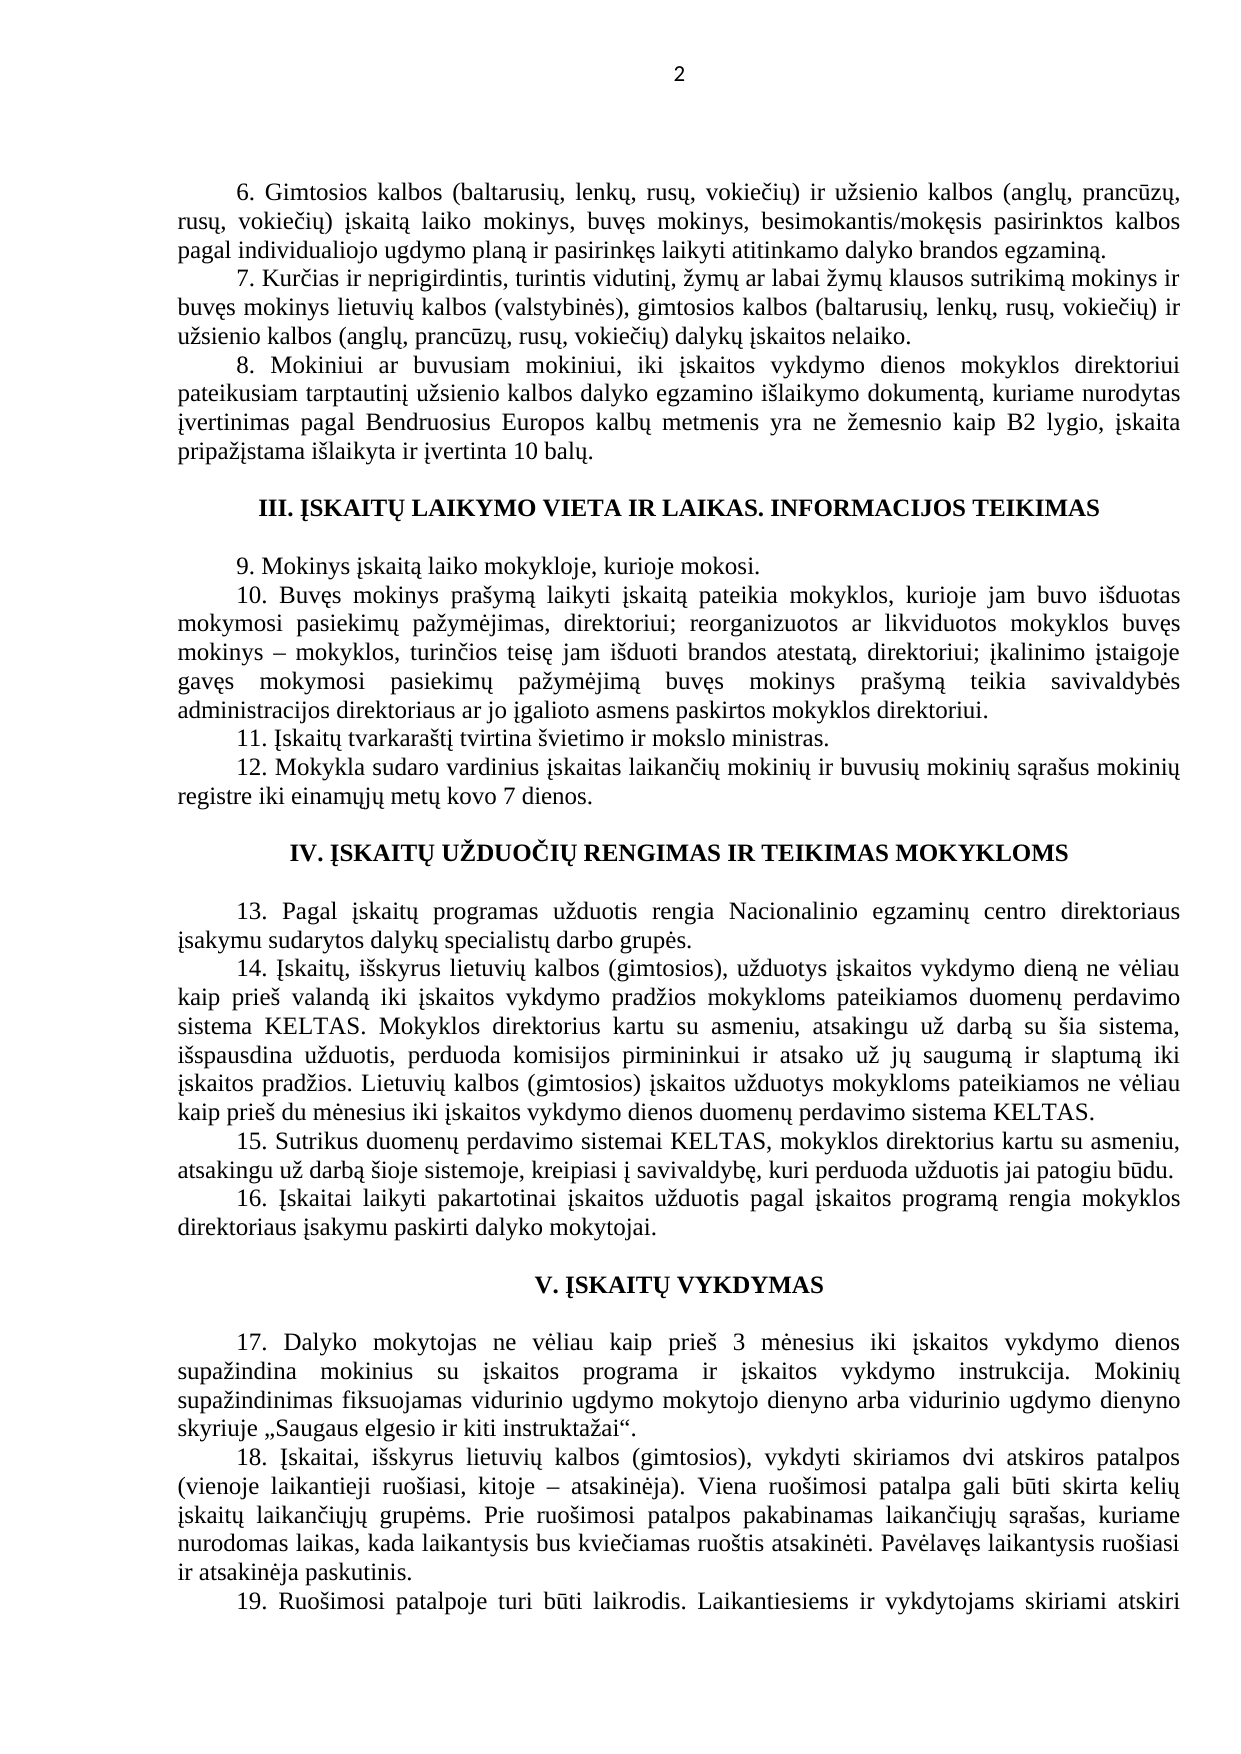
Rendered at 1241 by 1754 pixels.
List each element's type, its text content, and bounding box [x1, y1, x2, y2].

text 17. Dalyko mokytojas ne vėliau kaip prieš 3 mėnesius iki įskaitos vykdymo dienos supažindina mokinius su įskaitos programa ir įskaitos vykdymo instrukcija. Mokinių supažindinimas fiksuojamas vidurinio ugdymo mokytojo dienyno arba vidurinio ugdymo dienyno skyriuje „Saugaus elgesio ir kiti instruktažai“. [177, 1327, 1181, 1442]
text 12. Mokykla sudaro vardinius įskaitas laikančių mokinių ir buvusių mokinių sąrašus mokinių registre iki einamųjų metų kovo 7 dienos. [177, 752, 1181, 810]
text 18. Įskaitai, išskyrus lietuvių kalbos (gimtosios), vykdyti skiriamos dvi atskiros patalpos (vienoje laikantieji ruošiasi, kitoje – atsakinėja). Viena ruošimosi patalpa gali būti skirta kelių įskaitų laikančiųjų grupėms. Prie ruošimosi patalpos pakabinamas laikančiųjų sąrašas, kuriame nurodomas laikas, kada laikantysis bus kviečiamas ruoštis atsakinėti. Pavėlavęs laikantysis ruošiasi ir atsakinėja paskutinis. [177, 1442, 1181, 1586]
text 7. Kurčias ir neprigirdintis, turintis vidutinį, žymų ar labai žymų klausos sutrikimą mokinys ir buvęs mokinys lietuvių kalbos (valstybinės), gimtosios kalbos (baltarusių, lenkų, rusų, vokiečių) ir užsienio kalbos (anglų, prancūzų, rusų, vokiečių) dalykų įskaitos nelaiko. [177, 263, 1181, 350]
text V. ĮSKAITŲ VYKDYMAS [177, 1270, 1181, 1298]
text 10. Buvęs mokinys prašymą laikyti įskaitą pateikia mokyklos, kurioje jam buvo išduotas mokymosi pasiekimų pažymėjimas, direktoriui; reorganizuotos ar likviduotos mokyklos buvęs mokinys – mokyklos, turinčios teisę jam išduoti brandos atestatą, direktoriui; įkalinimo įstaigoje gavęs mokymosi pasiekimų pažymėjimą buvęs mokinys prašymą teikia savivaldybės administracijos direktoriaus ar jo įgalioto asmens paskirtos mokyklos direktoriui. [177, 580, 1181, 723]
text 15. Sutrikus duomenų perdavimo sistemai KELTAS, mokyklos direktorius kartu su asmeniu, atsakingu už darbą šioje sistemoje, kreipiasi į savivaldybę, kuri perduoda užduotis jai patogiu būdu. [177, 1126, 1181, 1183]
text 13. Pagal įskaitų programas užduotis rengia Nacionalinio egzaminų centro direktoriaus įsakymu sudarytos dalykų specialistų darbo grupės. [177, 896, 1181, 953]
text 19. Ruošimosi patalpoje turi būti laikrodis. Laikantiesiems ir vykdytojams skiriami atskiri [177, 1586, 1181, 1615]
text 14. Įskaitų, išskyrus lietuvių kalbos (gimtosios), užduotys įskaitos vykdymo dieną ne vėliau kaip prieš valandą iki įskaitos vykdymo pradžios mokykloms pateikiamos duomenų perdavimo sistema KELTAS. Mokyklos direktorius kartu su asmeniu, atsakingu už darbą su šia sistema, išspausdina užduotis, perduoda komisijos pirmininkui ir atsako už jų saugumą ir slaptumą iki įskaitos pradžios. Lietuvių kalbos (gimtosios) įskaitos užduotys mokykloms pateikiamos ne vėliau kaip prieš du mėnesius iki įskaitos vykdymo dienos duomenų perdavimo sistema KELTAS. [177, 953, 1181, 1126]
text 11. Įskaitų tvarkaraštį tvirtina švietimo ir mokslo ministras. [177, 723, 1181, 752]
text 8. Mokiniui ar buvusiam mokiniui, iki įskaitos vykdymo dienos mokyklos direktoriui pateikusiam tarptautinį užsienio kalbos dalyko egzamino išlaikymo dokumentą, kuriame nurodytas įvertinimas pagal Bendruosius Europos kalbų metmenis yra ne žemesnio kaip B2 lygio, įskaita pripažįstama išlaikyta ir įvertinta 10 balų. [177, 350, 1181, 465]
text 6. Gimtosios kalbos (baltarusių, lenkų, rusų, vokiečių) ir užsienio kalbos (anglų, prancūzų, rusų, vokiečių) įskaitą laiko mokinys, buvęs mokinys, besimokantis/mokęsis pasirinktos kalbos pagal individualiojo ugdymo planą ir pasirinkęs laikyti atitinkamo dalyko brandos egzaminą. [177, 177, 1181, 263]
text 9. Mokinys įskaitą laiko mokykloje, kurioje mokosi. [177, 551, 1181, 580]
text 16. Įskaitai laikyti pakartotinai įskaitos užduotis pagal įskaitos programą rengia mokyklos direktoriaus įsakymu paskirti dalyko mokytojai. [177, 1183, 1181, 1241]
text III. ĮSKAITŲ LAIKYMO VIETA IR LAIKAS. INFORMACIJOS TEIKIMAS [177, 493, 1181, 522]
text IV. ĮSKAITŲ UŽDUOČIŲ RENGIMAS IR TEIKIMAS MOKYKLOMS [177, 838, 1181, 867]
